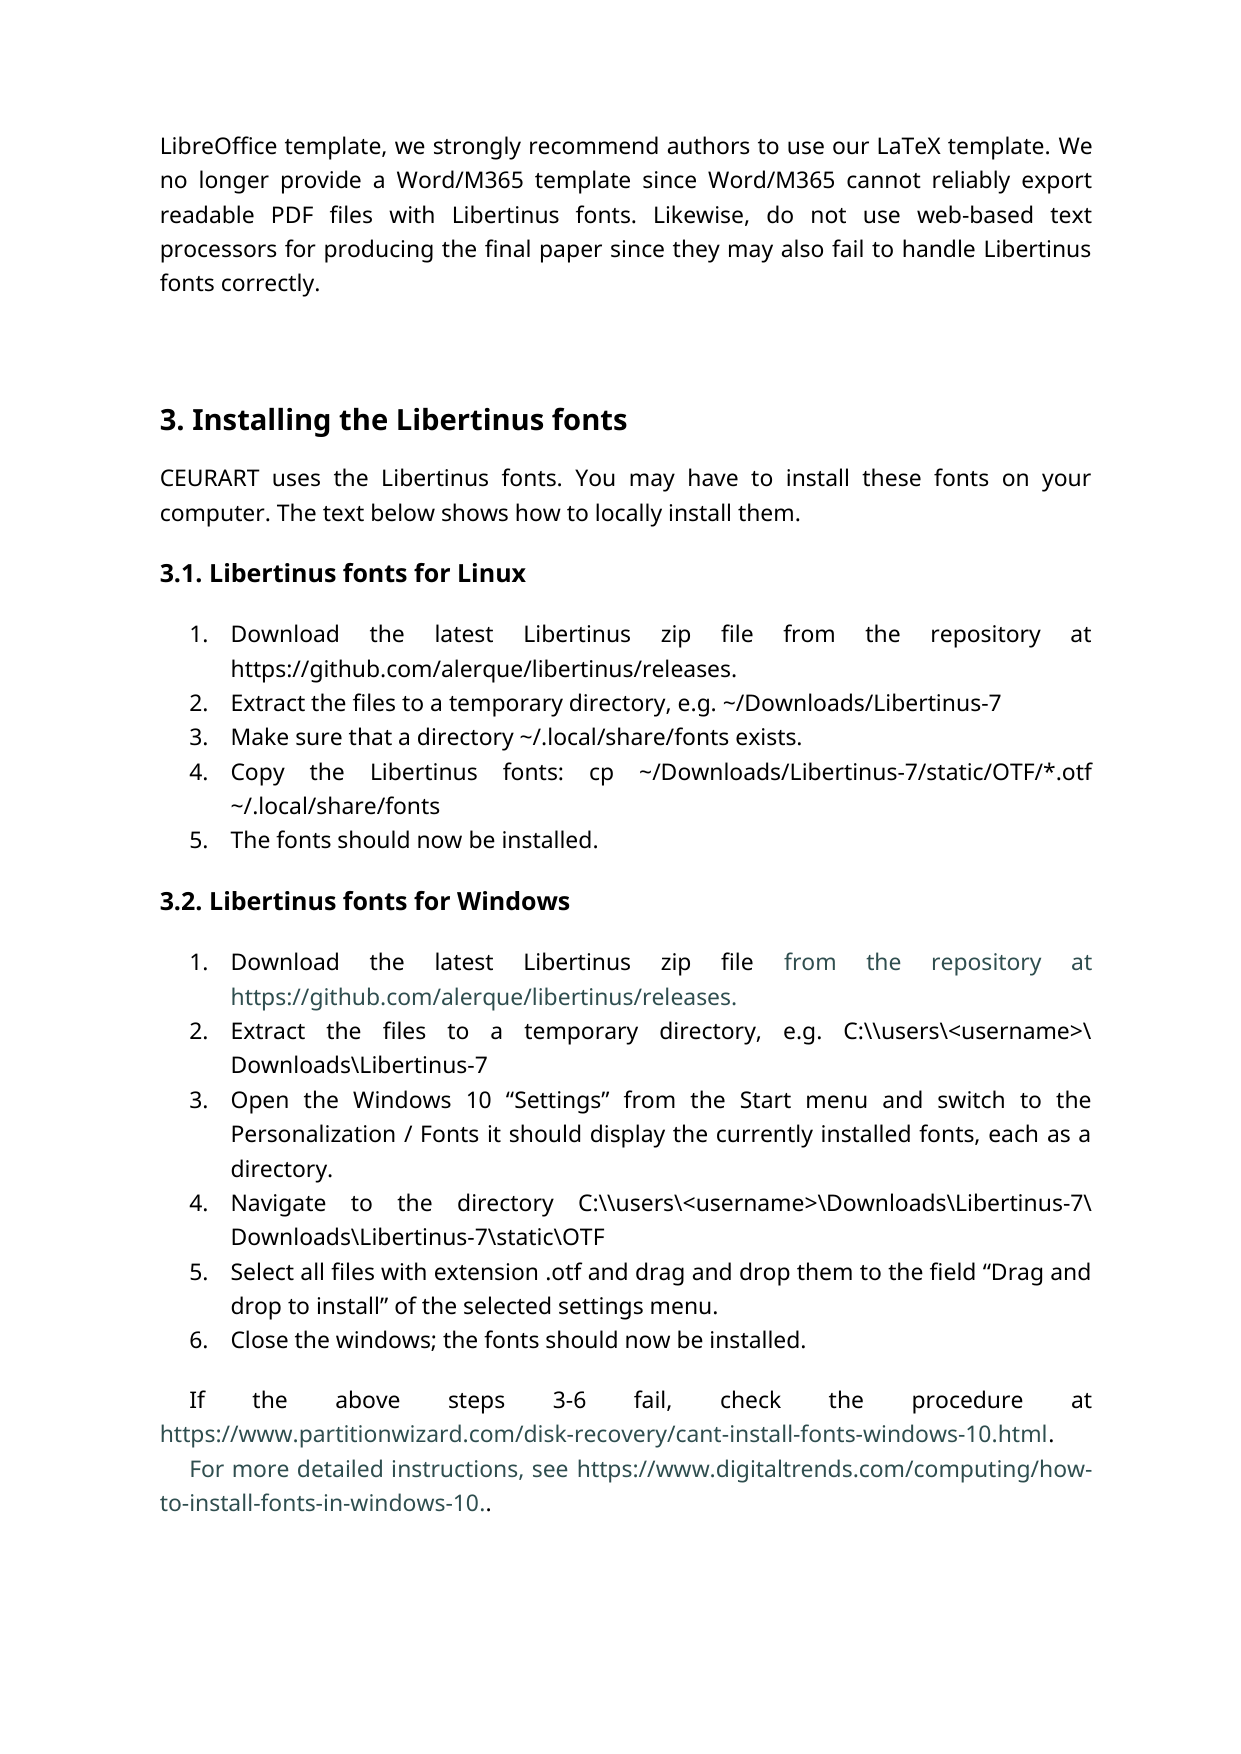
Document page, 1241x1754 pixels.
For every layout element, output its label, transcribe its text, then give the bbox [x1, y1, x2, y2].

list Copy the Libertinus fonts: cp ~/Downloads/Libertinus-7/static/OTF/*.otf ~/.local/share/fonts [189, 756, 1093, 821]
list Close the windows; the fonts should now be installed. [189, 1324, 1093, 1356]
text LibreOffice template, we strongly recommend authors to use our LaTeX template. We no longer provide a Word/M365 template since Word/M365 cannot reliably export readable PDF files with Libertinus fonts. Likewise, do not use web-based text processors for producing the final paper since they may also fail to handle Libertinus fonts correctly. [159, 130, 1093, 299]
list The fonts should now be installed. [189, 824, 1093, 856]
subtitle Libertinus fonts for Windows [159, 884, 1093, 918]
text CEURART uses the Libertinus fonts. You may have to install these fonts on your computer. The text below shows how to locally install them. [159, 462, 1093, 528]
list Extract the files to a temporary directory, e.g. C:\\users\<username>\Downloads\Libertinus-7 [189, 1015, 1093, 1081]
list Navigate to the directory C:\\users\<username>\Downloads\Libertinus-7\Downloads\Libertinus-7\static\OTF [189, 1187, 1093, 1252]
list Make sure that a directory ~/.local/share/fonts exists. [189, 721, 1093, 753]
text For more detailed instructions, see https://www.digitaltrends.com/computing/how-to-install-fonts-in-windows-10.. [159, 1452, 1093, 1518]
list Download the latest Libertinus zip file from the repository at https://github.com/alerque/libertinus/releases. [189, 618, 1093, 684]
subtitle Libertinus fonts for Linux [159, 556, 1093, 590]
list Extract the files to a temporary directory, e.g. ~/Downloads/Libertinus-7 [189, 687, 1093, 718]
subtitle Installing the Libertinus fonts [159, 400, 1093, 439]
list Select all files with extension .otf and drag and drop them to the field “Drag and drop to install” of the selected settings menu. [189, 1256, 1093, 1321]
list Download the latest Libertinus zip file from the repository at https://github.com/alerque/libertinus/releases. [189, 946, 1093, 1012]
text If the above steps 3-6 fail, check the procedure at https://www.partitionwizard.com/disk-recovery/cant-install-fonts-windows-10.html. [159, 1384, 1093, 1449]
list Open the Windows 10 “Settings” from the Start menu and switch to the Personalization / Fonts it should display the currently installed fonts, each as a directory. [189, 1084, 1093, 1184]
